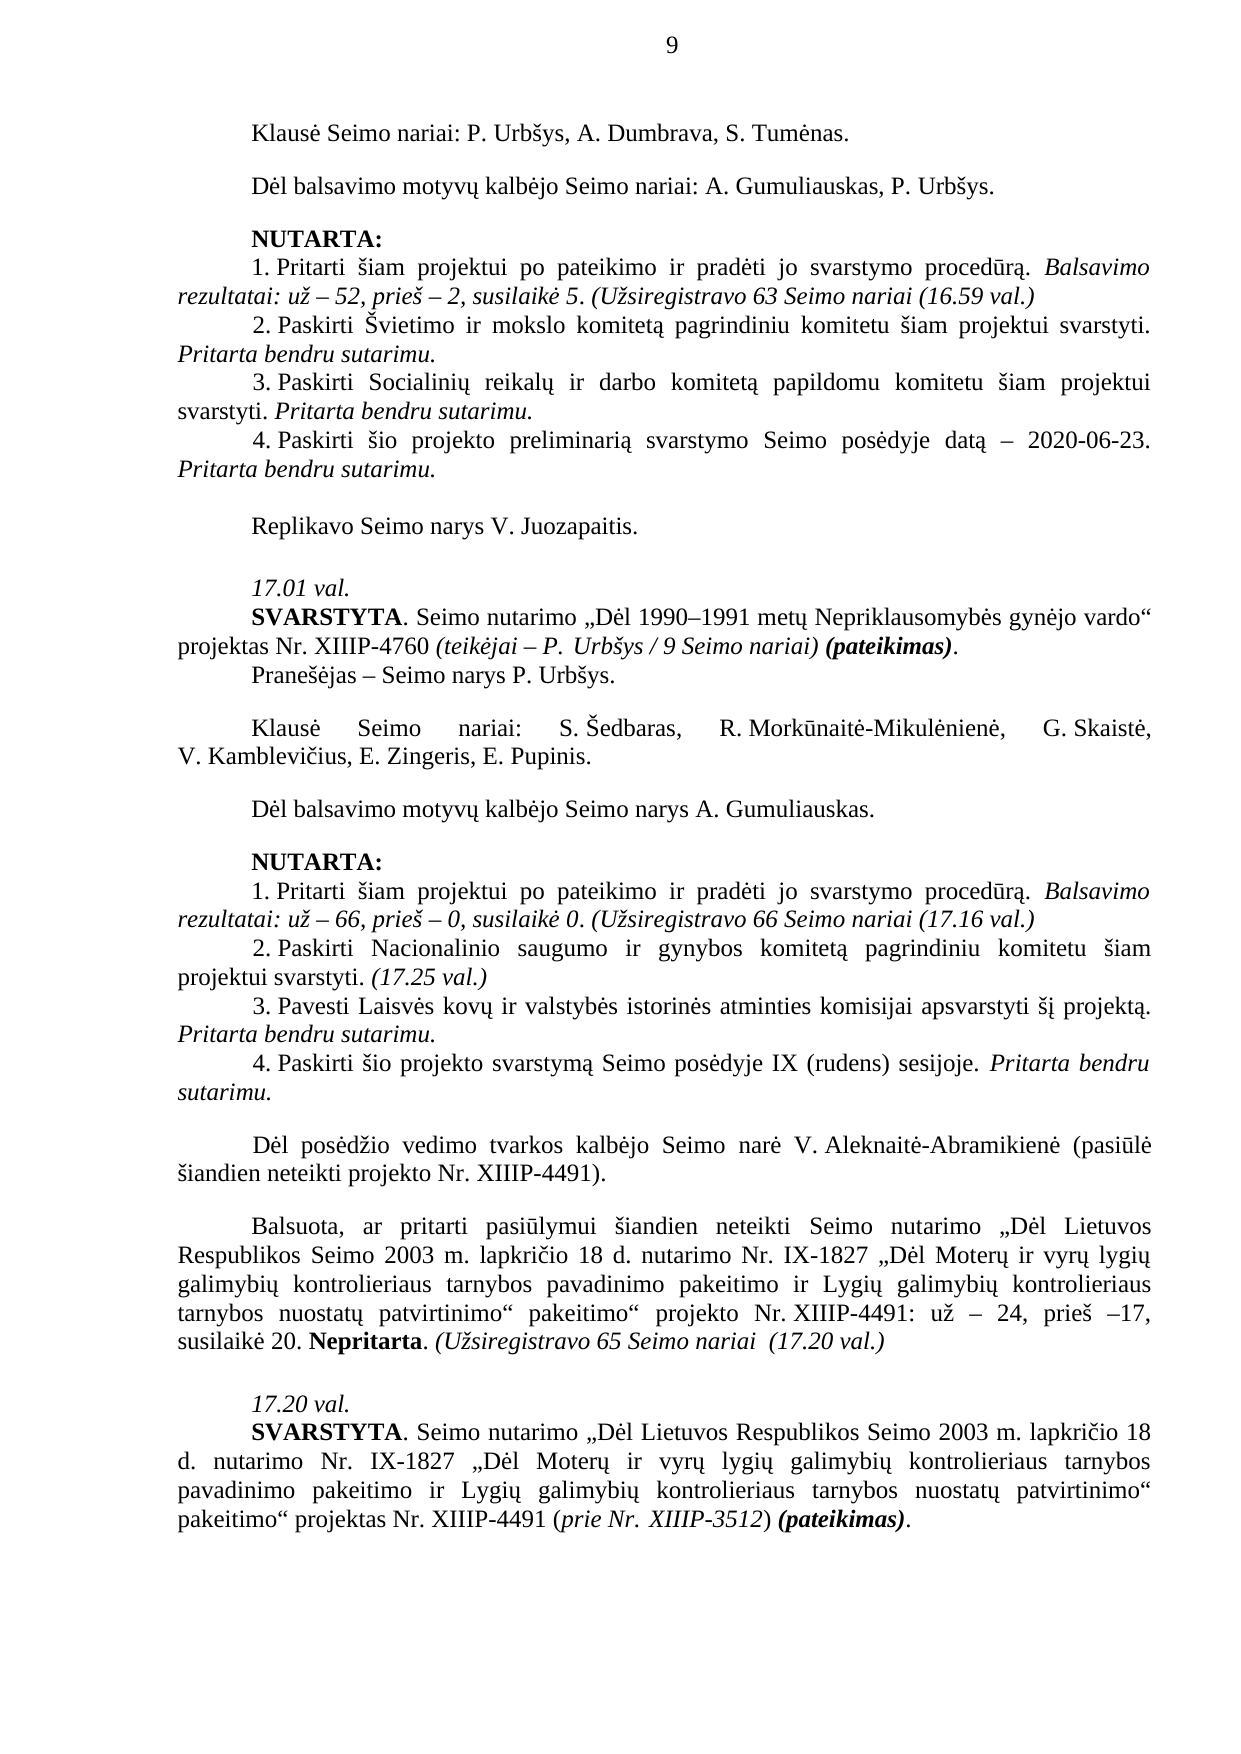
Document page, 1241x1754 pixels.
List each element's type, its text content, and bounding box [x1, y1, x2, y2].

text 4. Paskirti šio projekto preliminarią svarstymo Seimo posėdyje datą – 2020-06-23. Pritarta bendru sutarimu. [177, 425, 1152, 482]
text Klausė Seimo nariai: S. Šedbaras, R. Morkūnaitė-Mikulėnienė, G. Skaistė, V. Kamblevičius, E. Zingeris, E. Pupinis. [177, 713, 1152, 770]
text 1. Pritarti šiam projektui po pateikimo ir pradėti jo svarstymo procedūrą. Balsavimo rezultatai: už – 66, prieš – 0, susilaikė 0. (Užsiregistravo 66 Seimo nariai (17.16 val.) [177, 876, 1152, 933]
text Pranešėjas – Seimo narys P. Urbšys. [177, 660, 1152, 688]
text NUTARTA: [177, 847, 1152, 876]
text 3. Pavesti Laisvės kovų ir valstybės istorinės atminties komisijai apsvarstyti šį projektą. Pritarta bendru sutarimu. [177, 991, 1152, 1048]
text NUTARTA: [177, 224, 1152, 252]
text 2. Paskirti Švietimo ir mokslo komitetą pagrindiniu komitetu šiam projektui svarstyti. Pritarta bendru sutarimu. [177, 310, 1152, 367]
text 17.01 val. [177, 573, 1152, 602]
text 2. Paskirti Nacionalinio saugumo ir gynybos komitetą pagrindiniu komitetu šiam projektui svarstyti. (17.25 val.) [177, 933, 1152, 991]
text 3. Paskirti Socialinių reikalų ir darbo komitetą papildomu komitetu šiam projektui svarstyti. Pritarta bendru sutarimu. [177, 367, 1152, 425]
text 1. Pritarti šiam projektui po pateikimo ir pradėti jo svarstymo procedūrą. Balsavimo rezultatai: už – 52, prieš – 2, susilaikė 5. (Užsiregistravo 63 Seimo nariai (16.59 val.) [177, 252, 1152, 310]
text SVARSTYTA. Seimo nutarimo „Dėl Lietuvos Respublikos Seimo 2003 m. lapkričio 18 d. nutarimo Nr. IX-1827 „Dėl Moterų ir vyrų lygių galimybių kontrolieriaus tarnybos pavadinimo pakeitimo ir Lygių galimybių kontrolieriaus tarnybos nuostatų patvirtinimo“ pakeitimo“ projektas Nr. XIIIP-4491 (prie Nr. XIIIP-3512) (pateikimas). [177, 1417, 1152, 1532]
text SVARSTYTA. Seimo nutarimo „Dėl 1990–1991 metų Nepriklausomybės gynėjo vardo“ projektas Nr. XIIIP-4760 (teikėjai – P. Urbšys / 9 Seimo nariai) (pateikimas). [177, 602, 1152, 660]
text 4. Paskirti šio projekto svarstymą Seimo posėdyje IX (rudens) sesijoje. Pritarta bendru sutarimu. [177, 1048, 1152, 1106]
text Dėl balsavimo motyvų kalbėjo Seimo nariai: A. Gumuliauskas, P. Urbšys. [177, 171, 1152, 200]
text Replikavo Seimo narys V. Juozapaitis. [177, 511, 1152, 540]
text 17.20 val. [177, 1389, 1152, 1417]
text Dėl posėdžio vedimo tvarkos kalbėjo Seimo narė V. Aleknaitė-Abramikienė (pasiūlė šiandien neteikti projekto Nr. XIIIP-4491). [177, 1130, 1152, 1187]
text Balsuota, ar pritarti pasiūlymui šiandien neteikti Seimo nutarimo „Dėl Lietuvos Respublikos Seimo 2003 m. lapkričio 18 d. nutarimo Nr. IX-1827 „Dėl Moterų ir vyrų lygių galimybių kontrolieriaus tarnybos pavadinimo pakeitimo ir Lygių galimybių kontrolieriaus tarnybos nuostatų patvirtinimo“ pakeitimo“ projekto Nr. XIIIP-4491: už – 24, prieš –17, susilaikė 20. Nepritarta. (Užsiregistravo 65 Seimo nariai (17.20 val.) [177, 1211, 1152, 1355]
text Klausė Seimo nariai: P. Urbšys, A. Dumbrava, S. Tumėnas. [177, 118, 1152, 147]
text Dėl balsavimo motyvų kalbėjo Seimo narys A. Gumuliauskas. [177, 794, 1152, 823]
